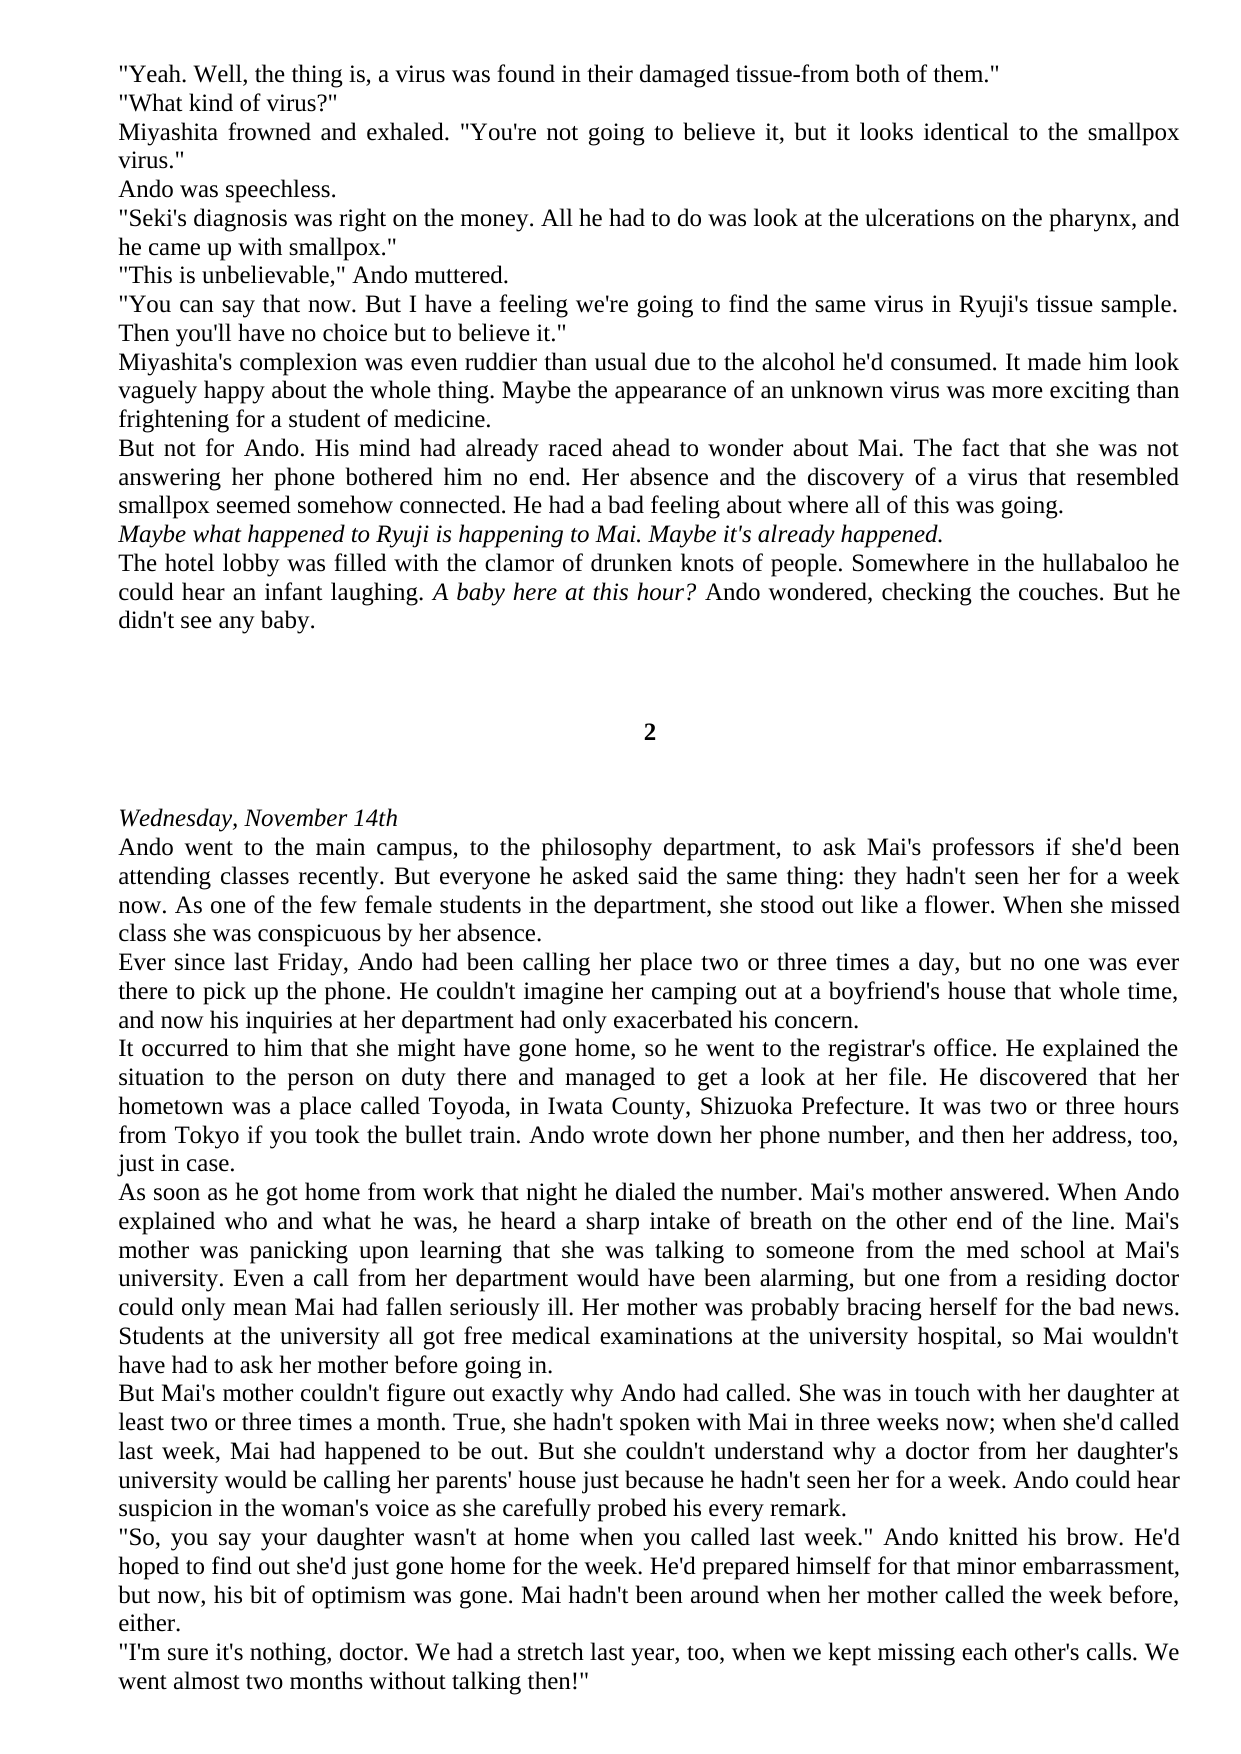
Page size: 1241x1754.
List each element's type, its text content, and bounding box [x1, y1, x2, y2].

text As soon as he got home from work that night he dialed the number. Mai's mother answered. When Ando explained who and what he was, he heard a sharp intake of breath on the other end of the line. Mai's mother was panicking upon learning that she was talking to someone from the med school at Mai's university. Even a call from her department would have been alarming, but one from a residing doctor could only mean Mai had fallen seriously ill. Her mother was probably bracing herself for the bad news. Students at the university all got free medical examinations at the university hospital, so Mai wouldn't have had to ask her mother before going in. [118, 1177, 1181, 1378]
text But Mai's mother couldn't figure out exactly why Ando had called. She was in touch with her daughter at least two or three times a month. True, she hadn't spoken with Mai in three weeks now; when she'd called last week, Mai had happened to be out. But she couldn't understand why a doctor from her daughter's university would be calling her parents' house just because he hadn't seen her for a week. Ando could hear suspicion in the woman's voice as she carefully probed his every remark. [118, 1378, 1181, 1522]
text "You can say that now. But I have a feeling we're going to find the same virus in Ryuji's tissue sample. Then you'll have no choice but to believe it." [118, 289, 1181, 347]
text "This is unbelievable," Ando muttered. [118, 260, 1181, 289]
text Ando went to the main campus, to the philosophy department, to ask Mai's professors if she'd been attending classes recently. But everyone he asked said the same thing: they hadn't seen her for a week now. As one of the few female students in the department, she stood out like a flower. When she missed class she was conspicuous by her absence. [118, 832, 1181, 947]
text Miyashita's complexion was even ruddier than usual due to the alcohol he'd consumed. It made him look vaguely happy about the whole thing. Maybe the appearance of an unknown virus was more exciting than frightening for a student of medicine. [118, 347, 1181, 433]
text Ever since last Friday, Ando had been calling her place two or three times a day, but no one was ever there to pick up the phone. He couldn't imagine her camping out at a boyfriend's house that whole time, and now his inquiries at her department had only exacerbated his concern. [118, 947, 1181, 1033]
text "I'm sure it's nothing, doctor. We had a stretch last year, too, when we kept missing each other's calls. We went almost two months without talking then!" [118, 1637, 1181, 1695]
text But not for Ando. His mind had already raced ahead to wonder about Mai. The fact that she was not answering her phone bothered him no end. Her absence and the discovery of a virus that resembled smallpox seemed somehow connected. He had a bad feeling about where all of this was going. [118, 433, 1181, 519]
text Ando was speechless. [118, 174, 1181, 203]
subtitle 2 [118, 717, 1181, 745]
text Maybe what happened to Ryuji is happening to Mai. Maybe it's already happened. [118, 519, 1181, 548]
text "Seki's diagnosis was right on the money. All he had to do was look at the ulcerations on the pharynx, and he came up with smallpox." [118, 203, 1181, 260]
text "Yeah. Well, the thing is, a virus was found in their damaged tissue-from both of them." [118, 59, 1181, 88]
text The hotel lobby was filled with the clamor of drunken knots of people. Somewhere in the hullabaloo he could hear an infant laughing. A baby here at this hour? Ando wondered, checking the couches. But he didn't see any baby. [118, 548, 1181, 634]
text Miyashita frowned and exhaled. "You're not going to believe it, but it looks identical to the smallpox virus." [118, 117, 1181, 174]
text It occurred to him that she might have gone home, so he went to the registrar's office. He explained the situation to the person on duty there and managed to get a look at her file. He discovered that her hometown was a place called Toyoda, in Iwata County, Shizuoka Prefecture. It was two or three hours from Tokyo if you took the bullet train. Ando wrote down her phone number, and then her address, too, just in case. [118, 1033, 1181, 1177]
text "What kind of virus?" [118, 88, 1181, 117]
text Wednesday, November 14th [118, 803, 1181, 832]
text "So, you say your daughter wasn't at home when you called last week." Ando knitted his brow. He'd hoped to find out she'd just gone home for the week. He'd prepared himself for that minor embarrassment, but now, his bit of optimism was gone. Mai hadn't been around when her mother called the week before, either. [118, 1522, 1181, 1637]
